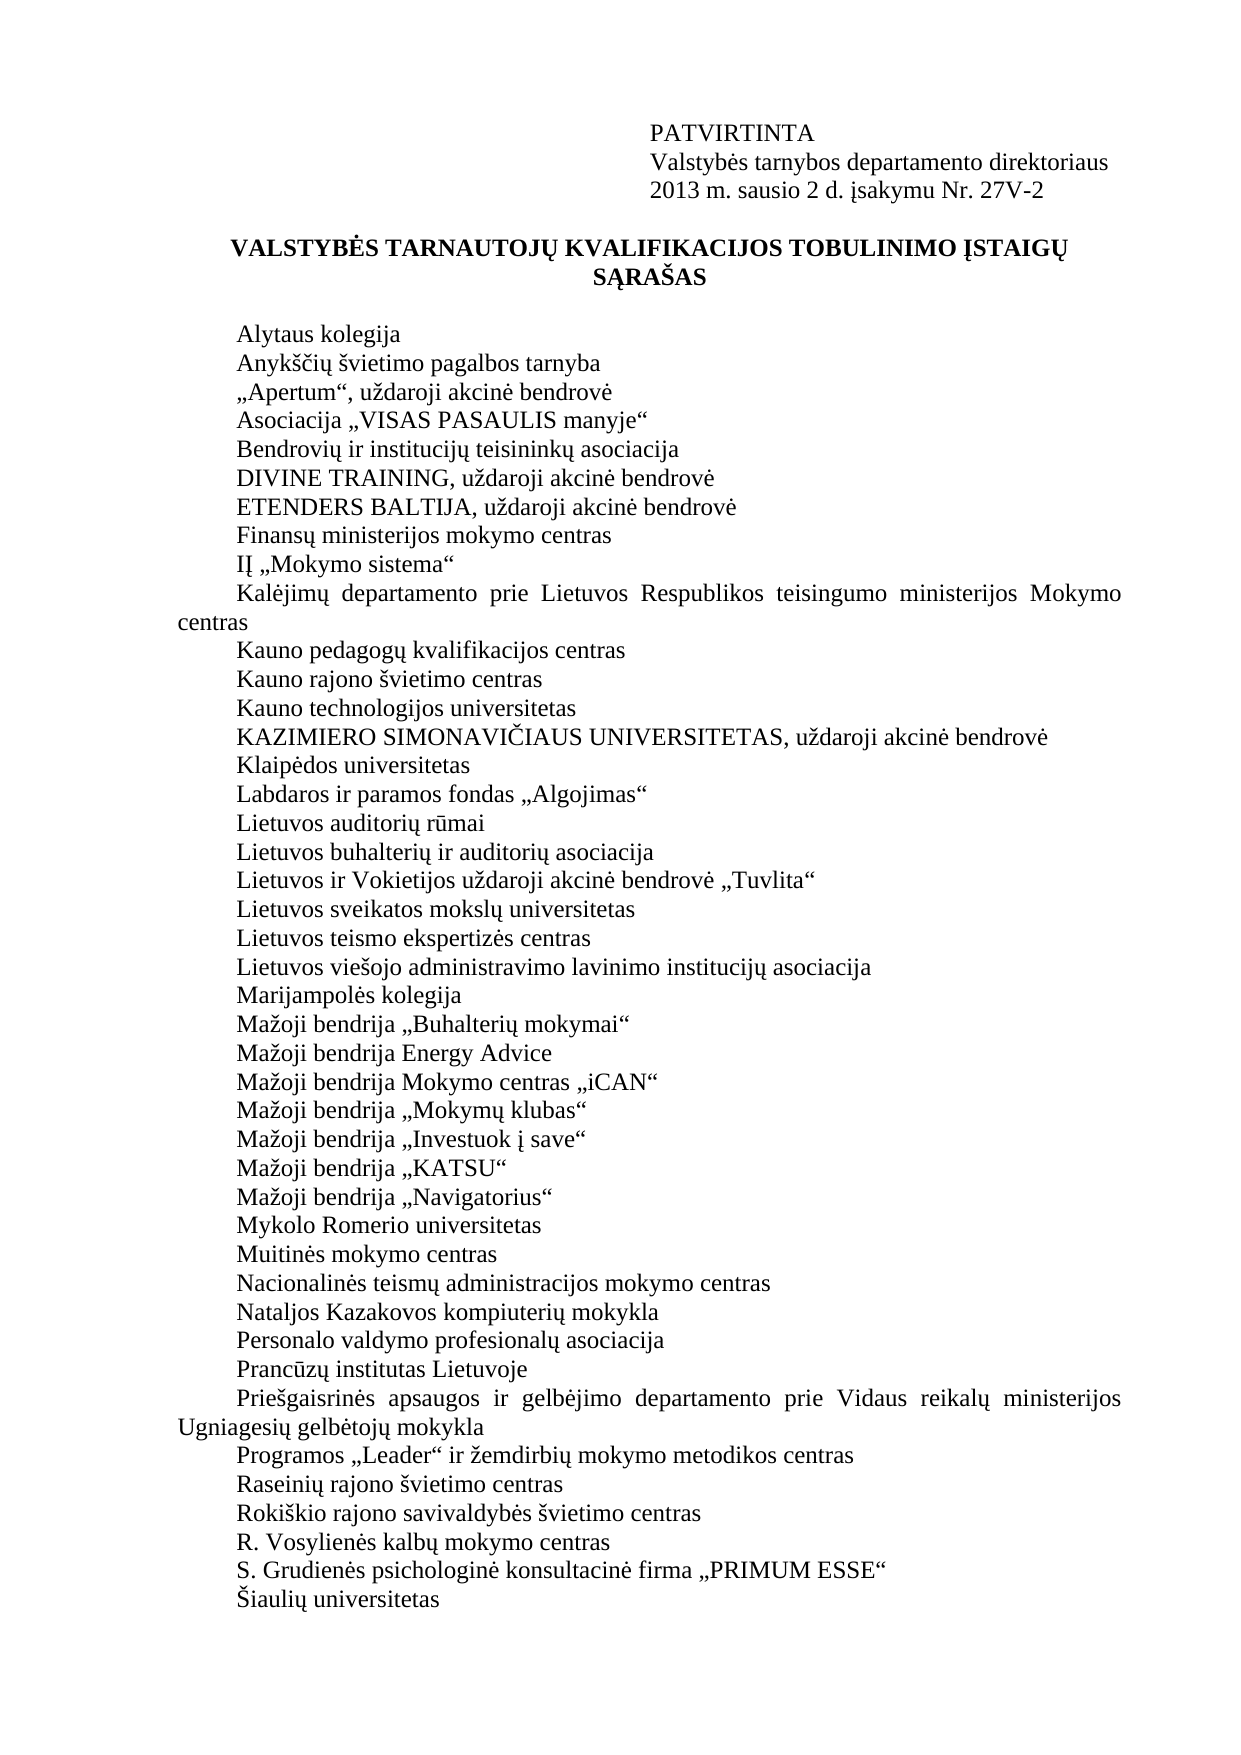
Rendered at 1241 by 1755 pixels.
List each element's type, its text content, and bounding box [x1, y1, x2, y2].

text Valstybės tarnybos departamento direktoriaus 2013 m. sausio 2 d. įsakymu Nr. 27V-2 [649, 147, 1122, 204]
text Marijampolės kolegija [177, 981, 1122, 1009]
text Lietuvos teismo ekspertizės centras [177, 923, 1122, 952]
text Nacionalinės teismų administracijos mokymo centras [177, 1268, 1122, 1297]
text Priešgaisrinės apsaugos ir gelbėjimo departamento prie Vidaus reikalų ministerijos Ugniagesių gelbėtojų mokykla [177, 1383, 1122, 1441]
text PATVIRTINTA [649, 118, 1122, 147]
text Prancūzų institutas Lietuvoje [177, 1354, 1122, 1383]
text Raseinių rajono švietimo centras [177, 1469, 1122, 1498]
text IĮ „Mokymo sistema“ [177, 549, 1122, 578]
text Mažoji bendrija „Investuok į save“ [177, 1124, 1122, 1153]
text Kauno rajono švietimo centras [177, 664, 1122, 693]
text Mažoji bendrija „KATSU“ [177, 1153, 1122, 1182]
text Mažoji bendrija „Navigatorius“ [177, 1182, 1122, 1211]
text Muitinės mokymo centras [177, 1239, 1122, 1268]
text Bendrovių ir institucijų teisininkų asociacija [177, 434, 1122, 463]
text VALSTYBĖS TARNAUTOJŲ KVALIFIKACIJOS TOBULINIMO ĮSTAIGŲ SĄRAŠAS [177, 233, 1122, 291]
text Personalo valdymo profesionalų asociacija [177, 1326, 1122, 1354]
text Mykolo Romerio universitetas [177, 1211, 1122, 1239]
text Lietuvos viešojo administravimo lavinimo institucijų asociacija [177, 952, 1122, 981]
text Kauno technologijos universitetas [177, 693, 1122, 722]
text Mažoji bendrija Energy Advice [177, 1038, 1122, 1067]
text Labdaros ir paramos fondas „Algojimas“ [177, 779, 1122, 808]
text Rokiškio rajono savivaldybės švietimo centras [177, 1498, 1122, 1527]
text Anykščių švietimo pagalbos tarnyba [177, 348, 1122, 377]
text Kalėjimų departamento prie Lietuvos Respublikos teisingumo ministerijos Mokymo centras [177, 578, 1122, 636]
text Lietuvos ir Vokietijos uždaroji akcinė bendrovė „Tuvlita“ [177, 866, 1122, 894]
text DIVINE TRAINING, uždaroji akcinė bendrovė [177, 463, 1122, 492]
text Mažoji bendrija „Mokymų klubas“ [177, 1096, 1122, 1124]
text KAZIMIERO SIMONAVIČIAUS UNIVERSITETAS, uždaroji akcinė bendrovė [177, 722, 1122, 751]
text Alytaus kolegija [177, 319, 1122, 348]
text Šiaulių universitetas [177, 1584, 1122, 1613]
text Lietuvos buhalterių ir auditorių asociacija [177, 837, 1122, 866]
text Mažoji bendrija Mokymo centras „iCAN“ [177, 1067, 1122, 1096]
text Asociacija „VISAS PASAULIS manyje“ [177, 406, 1122, 434]
text Mažoji bendrija „Buhalterių mokymai“ [177, 1009, 1122, 1038]
text R. Vosylienės kalbų mokymo centras [177, 1527, 1122, 1556]
text Lietuvos auditorių rūmai [177, 808, 1122, 837]
text Nataljos Kazakovos kompiuterių mokykla [177, 1297, 1122, 1326]
text „Apertum“, uždaroji akcinė bendrovė [177, 377, 1122, 406]
text Kauno pedagogų kvalifikacijos centras [177, 636, 1122, 664]
text S. Grudienės psichologinė konsultacinė firma „PRIMUM ESSE“ [177, 1556, 1122, 1584]
text Klaipėdos universitetas [177, 751, 1122, 779]
text Programos „Leader“ ir žemdirbių mokymo metodikos centras [177, 1441, 1122, 1469]
text Lietuvos sveikatos mokslų universitetas [177, 894, 1122, 923]
text ETENDERS BALTIJA, uždaroji akcinė bendrovė [177, 492, 1122, 521]
text Finansų ministerijos mokymo centras [177, 521, 1122, 549]
